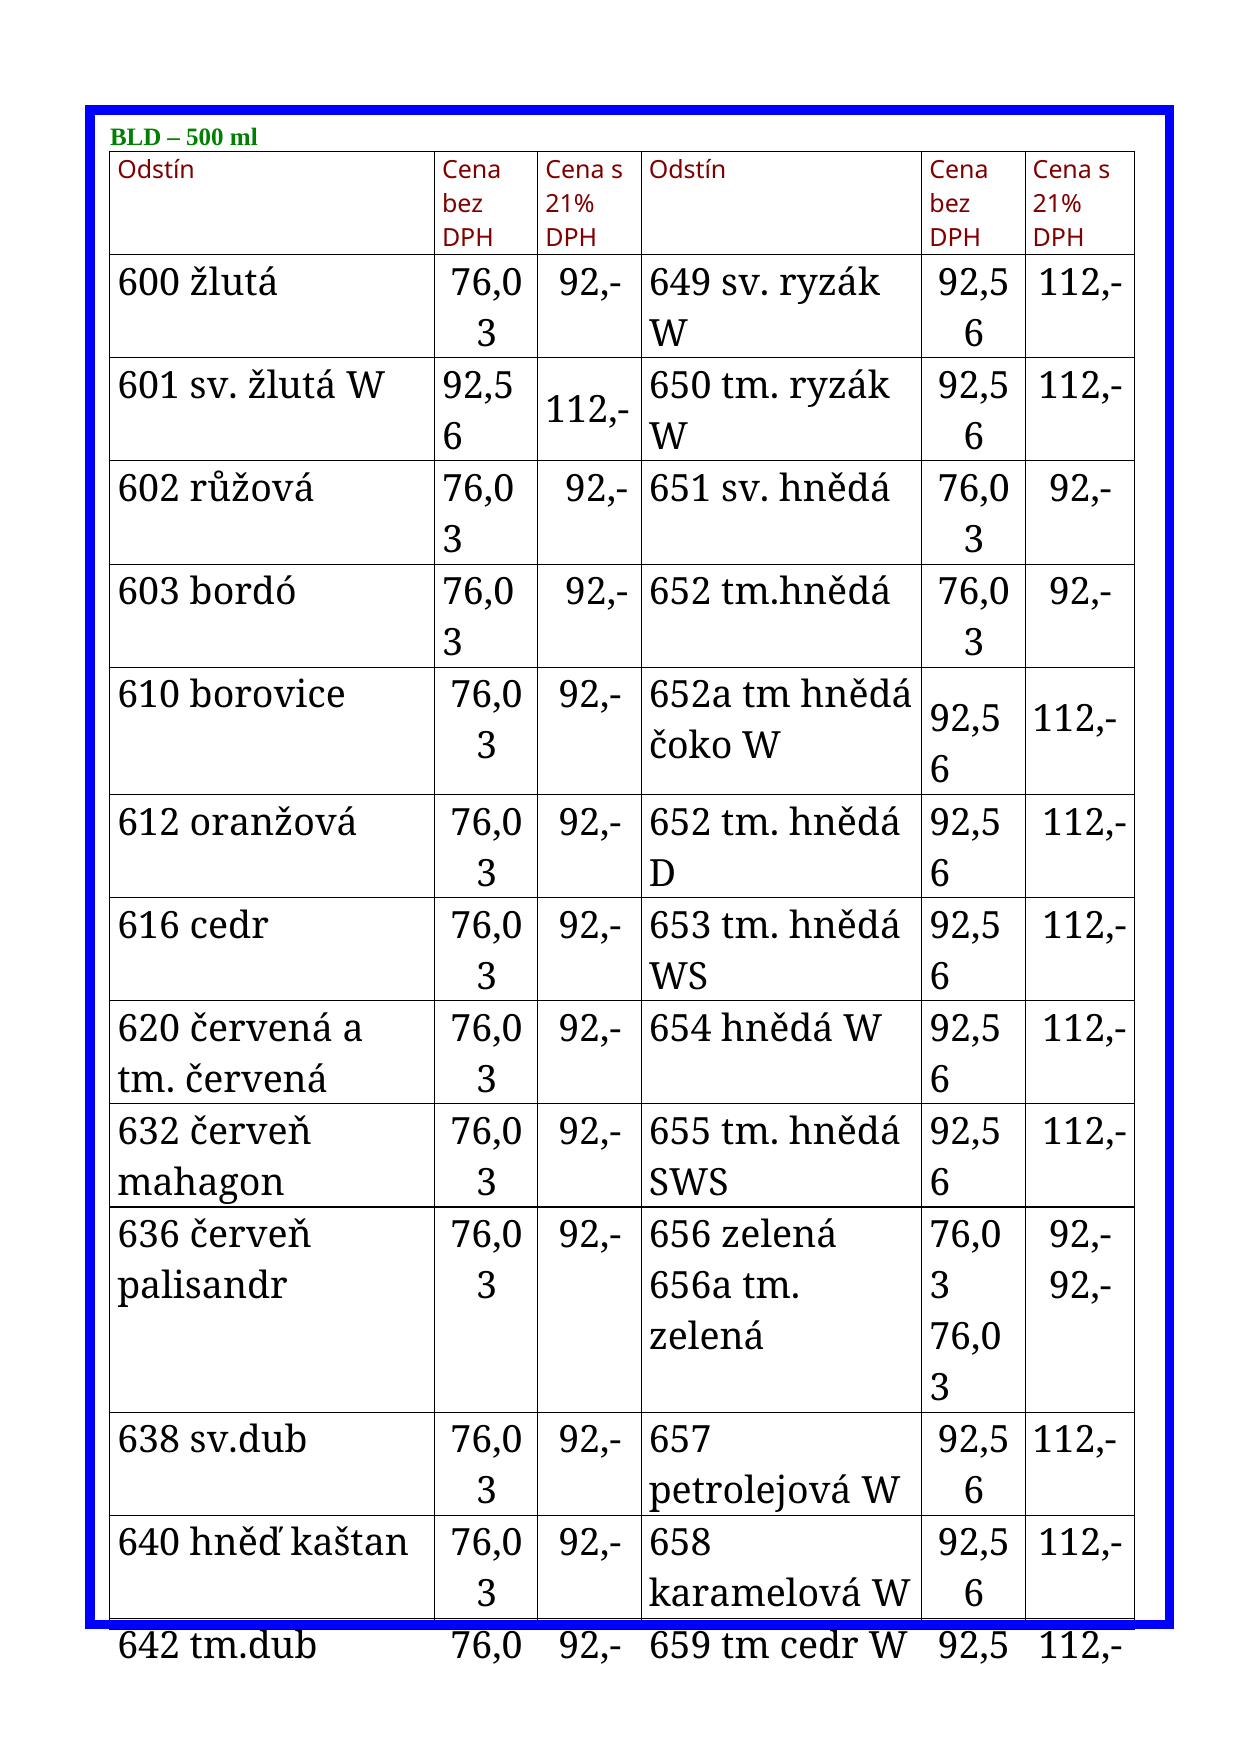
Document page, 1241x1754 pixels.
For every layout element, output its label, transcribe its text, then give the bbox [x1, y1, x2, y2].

table_cell 76,03 [435, 898, 537, 1000]
table_cell 92,- 92,- [1026, 1208, 1134, 1412]
table_cell 92,- [538, 1208, 641, 1412]
table_cell 652 tm. hnědá D [642, 795, 921, 897]
table_cell 600 žlutá [110, 255, 434, 357]
table_cell 92,- [538, 1104, 641, 1206]
table_cell 112,- [1026, 1104, 1134, 1206]
table_cell 653 tm. hnědá WS [642, 898, 921, 1000]
table_cell 616 cedr [110, 898, 434, 1000]
table_cell 92,56 [922, 358, 1025, 460]
table_cell 657 petrolejová W [642, 1413, 921, 1515]
table_cell 651 sv. hnědá [642, 461, 921, 563]
table_cell 603 bordó [110, 565, 434, 667]
table_cell 654 hnědá W [642, 1001, 921, 1103]
table_cell 76,03 [435, 1104, 537, 1206]
table_header Cena bez DPH [435, 152, 537, 254]
subtitle BLD – 500 ml [110, 122, 1150, 151]
table_cell 112,- [1026, 795, 1134, 897]
table_cell 76,03 [435, 795, 537, 897]
table_cell 92,56 [922, 1104, 1025, 1206]
table_cell 92,56 [435, 358, 537, 460]
table_cell 76,03 76,03 [922, 1208, 1025, 1412]
table_cell 76,03 [435, 1001, 537, 1103]
table_cell 601 sv. žlutá W [110, 358, 434, 460]
table_cell 92,56 [922, 255, 1025, 357]
table_cell 112,- [538, 358, 641, 460]
table_cell 92,- [538, 668, 641, 794]
table_cell 112,- [1026, 1001, 1134, 1103]
table_cell 649 sv. ryzák W [642, 255, 921, 357]
table_cell 638 sv.dub [110, 1413, 434, 1515]
table_cell 92,- [1026, 461, 1134, 563]
table_cell 92,56 [922, 668, 1025, 794]
table_cell 76,03 [435, 1413, 537, 1515]
table_cell 92,56 [922, 1413, 1025, 1515]
table_cell 76,03 [435, 565, 537, 667]
table_cell 92,- [538, 1516, 641, 1618]
table_cell 92,- [538, 795, 641, 897]
table_cell 76,03 [922, 565, 1025, 667]
table_cell 112,- [1026, 668, 1134, 794]
table_header Cena s 21% DPH [538, 152, 641, 254]
table_cell 92,- [538, 1001, 641, 1103]
table_cell 640 hněď kaštan [110, 1516, 434, 1618]
table_cell 632 červeň mahagon [110, 1104, 434, 1206]
table_cell 112,- [1026, 255, 1134, 357]
table_cell 76,03 [435, 668, 537, 794]
table_cell 92,- [538, 1413, 641, 1515]
table_cell 92,- [538, 255, 641, 357]
table_cell 620 červená a tm. červená [110, 1001, 434, 1103]
table_cell 76,03 [435, 1208, 537, 1412]
table_cell 112,- [1026, 358, 1134, 460]
table_header Odstín [642, 152, 921, 254]
table_cell 76,03 [435, 1516, 537, 1618]
table_cell 92,- [538, 461, 641, 563]
table_cell 650 tm. ryzák W [642, 358, 921, 460]
table_cell 92,56 [922, 795, 1025, 897]
table_cell 76,03 [435, 255, 537, 357]
table_cell 92,- [538, 898, 641, 1000]
table_cell 92,- [538, 565, 641, 667]
table_cell 652a tm hnědá čoko W [642, 668, 921, 794]
table_cell 612 oranžová [110, 795, 434, 897]
table_cell 658 karamelová W [642, 1516, 921, 1618]
table_cell 92,56 [922, 898, 1025, 1000]
table_header Cena bez DPH [922, 152, 1025, 254]
table_header Cena s 21% DPH [1026, 152, 1134, 254]
table_cell 92,56 [922, 1516, 1025, 1618]
table_cell 610 borovice [110, 668, 434, 794]
table_cell 652 tm.hnědá [642, 565, 921, 667]
table_cell 76,03 [922, 461, 1025, 563]
table_cell 636 červeň palisandr [110, 1208, 434, 1412]
table_cell 112,- [1026, 898, 1134, 1000]
table_cell 76,03 [435, 461, 537, 563]
table_cell 112,- [1026, 1516, 1134, 1618]
table_header Odstín [110, 152, 434, 254]
table_cell 655 tm. hnědá SWS [642, 1104, 921, 1206]
table_cell 656 zelená 656a tm. zelená [642, 1208, 921, 1412]
table_cell 92,56 [922, 1001, 1025, 1103]
table_cell 602 růžová [110, 461, 434, 563]
table_cell 112,- [1026, 1413, 1134, 1515]
table_cell 92,- [1026, 565, 1134, 667]
